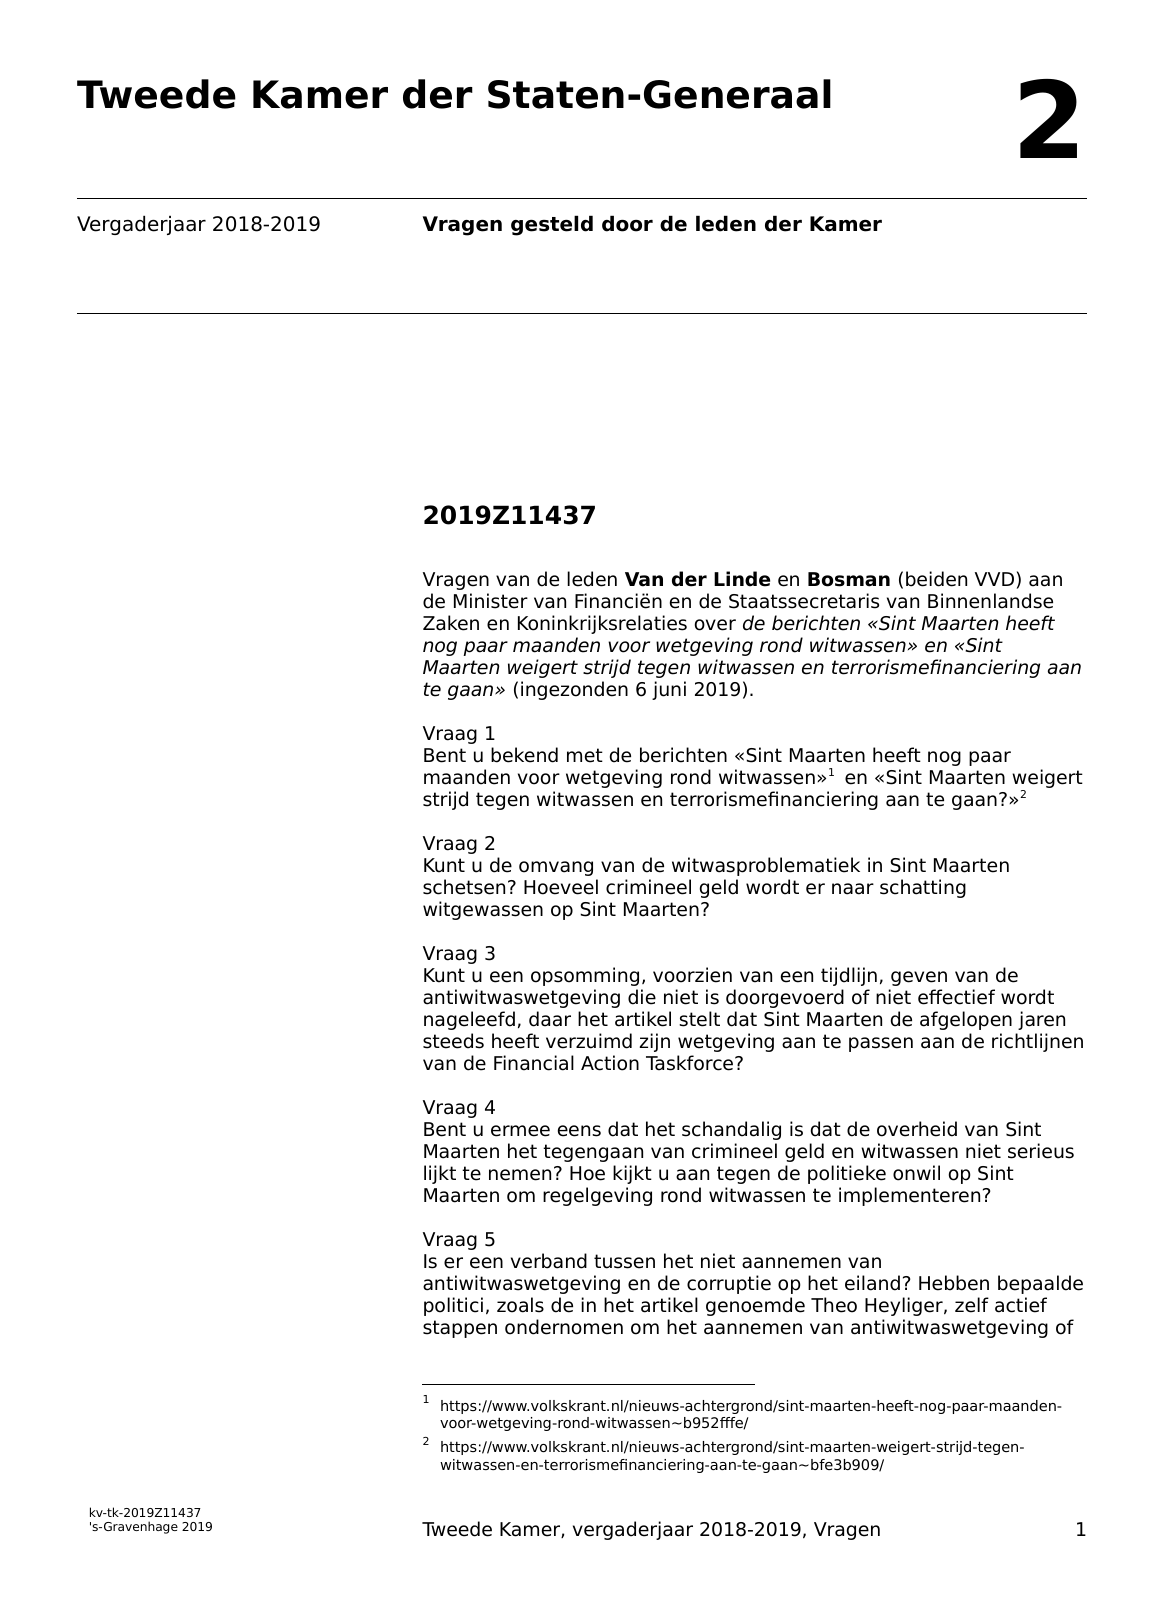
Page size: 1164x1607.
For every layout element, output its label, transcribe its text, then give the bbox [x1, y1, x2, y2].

text Vraag 5 [422, 1229, 1087, 1251]
text Bent u bekend met de berichten «Sint Maarten heeft nog paar maanden voor wetgeving rond witwassen» en «Sint Maarten weigert strijd tegen witwassen en terrorismefinanciering aan te gaan?» [422, 745, 1087, 811]
text Kunt u een opsomming, voorzien van een tijdlijn, geven van de antiwitwaswetgeving die niet is doorgevoerd of niet effectief wordt nageleefd, daar het artikel stelt dat Sint Maarten de afgelopen jaren steeds heeft verzuimd zijn wetgeving aan te passen aan de richtlijnen van de Financial Action Taskforce? [422, 965, 1087, 1075]
text Vragen van de leden Van der Linde en Bosman (beiden VVD) aan de Minister van Financiën en de Staatssecretaris van Binnenlandse Zaken en Koninkrijksrelaties over de berichten «Sint Maarten heeft nog paar maanden voor wetgeving rond witwassen» en «Sint Maarten weigert strijd tegen witwassen en terrorismefinanciering aan te gaan» (ingezonden 6 juni 2019). [422, 569, 1087, 701]
text Vraag 1 [422, 723, 1087, 745]
table_cell Vragen gesteld door de leden der Kamer [422, 199, 1087, 313]
text Vraag 2 [422, 833, 1087, 855]
text kv-tk-2019Z11437 [88, 1506, 323, 1520]
text Kunt u de omvang van de witwasproblematiek in Sint Maarten schetsen? Hoeveel crimineel geld wordt er naar schatting witgewassen op Sint Maarten? [422, 855, 1087, 921]
text 's-Gravenhage 2019 [88, 1520, 323, 1534]
text Bent u ermee eens dat het schandalig is dat de overheid van Sint Maarten het tegengaan van crimineel geld en witwassen niet serieus lijkt te nemen? Hoe kijkt u aan tegen de politieke onwil op Sint Maarten om regelgeving rond witwassen te implementeren? [422, 1119, 1087, 1207]
text Is er een verband tussen het niet aannemen van antiwitwaswetgeving en de corruptie op het eiland? Hebben bepaalde politici, zoals de in het artikel genoemde Theo Heyliger, zelf actief stappen ondernomen om het aannemen van antiwitwaswetgeving of [422, 1251, 1087, 1339]
text Vraag 3 [422, 943, 1087, 965]
text Vraag 4 [422, 1097, 1087, 1119]
table_cell Vergaderjaar 2018-2019 [77, 199, 422, 313]
table_header 2 [886, 59, 1087, 198]
text https://www.volkskrant.nl/nieuws-achtergrond/sint-maarten-weigert-strijd-tegen-witwassen-en-terrorismefinanciering-aan-te-gaan~bfe3b909/ [422, 1435, 1087, 1474]
text 2019Z11437 [422, 501, 1087, 531]
table_header Tweede Kamer der Staten-Generaal [77, 59, 886, 198]
text https://www.volkskrant.nl/nieuws-achtergrond/sint-maarten-heeft-nog-paar-maanden-voor-wetgeving-rond-witwassen~b952fffe/ [422, 1393, 1087, 1432]
